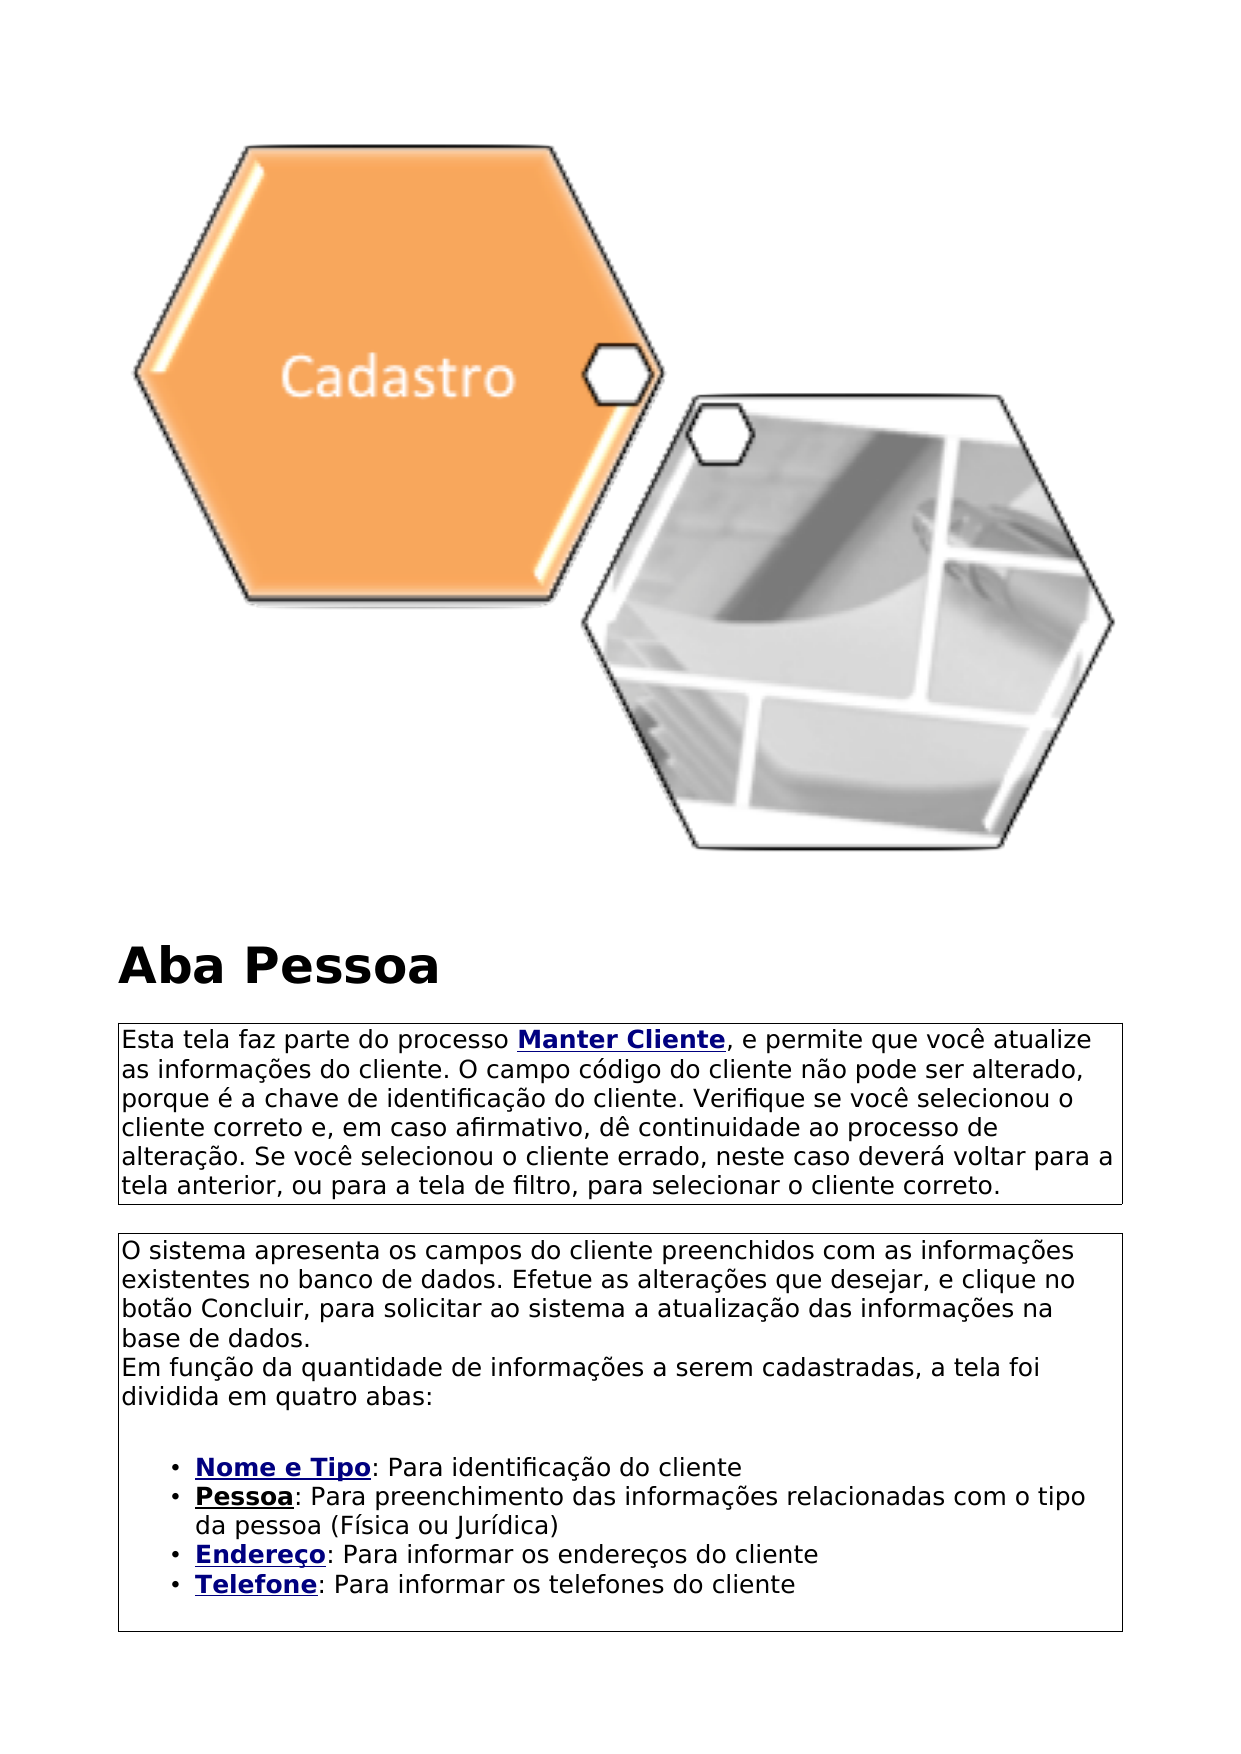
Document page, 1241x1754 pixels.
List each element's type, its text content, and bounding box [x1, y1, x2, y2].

table_header O sistema apresenta os campos do cliente preenchidos com as informações existentes no banco de dados. Efetue as alterações que desejar, e clique no botão Concluir, para solicitar ao sistema a atualização das informações na base de dados. Em função da quantidade de informações a serem cadastradas, a tela foi dividida em quatro abas: Nome e Tipo: Para identificação do cliente Pessoa: Para preenchimento das informações relacionadas com o tipo da pessoa (Física ou Jurídica) Endereço: Para informar os endereços do cliente Telefone: Para informar os telefones do cliente [119, 1234, 1122, 1631]
picture [118, 118, 1123, 871]
table_header Esta tela faz parte do processo Manter Cliente, e permite que você atualize as informações do cliente. O campo código do cliente não pode ser alterado, porque é a chave de identificação do cliente. Verifique se você selecionou o cliente correto e, em caso afirmativo, dê continuidade ao processo de alteração. Se você selecionou o cliente errado, neste caso deverá voltar para a tela anterior, ou para a tela de filtro, para selecionar o cliente correto. [119, 1024, 1122, 1203]
subtitle Aba Pessoa [118, 937, 1122, 995]
